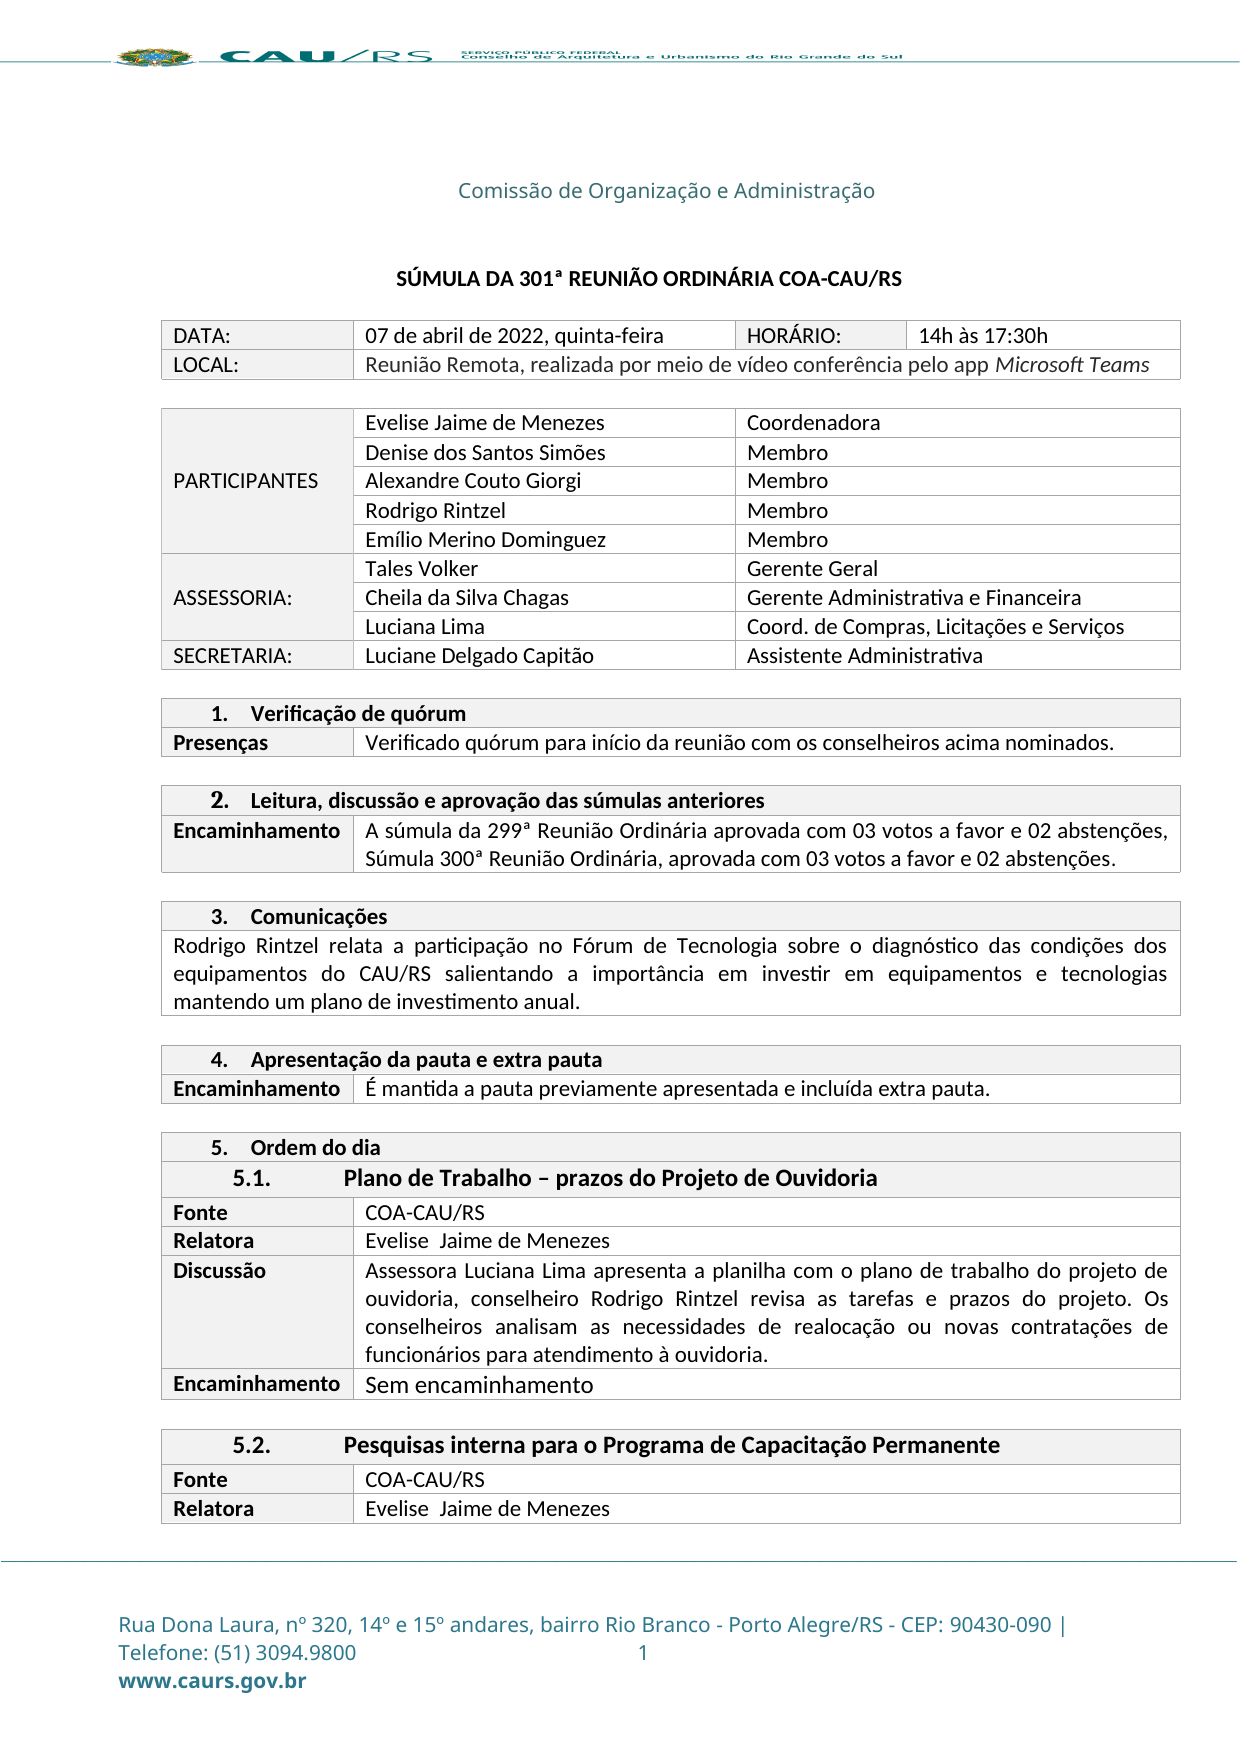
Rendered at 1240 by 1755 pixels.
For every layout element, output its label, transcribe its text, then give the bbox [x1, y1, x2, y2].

table_cell [162, 873, 1180, 901]
table_cell [162, 1016, 354, 1044]
table_cell Discussão [162, 1256, 353, 1368]
text SÚMULA DA 301ª REUNIÃO ORDINÁRIA COA-CAU/RS [177, 264, 1121, 292]
table_cell Emílio Merino Dominguez [354, 525, 735, 553]
table_cell Sem encaminhamento [354, 1369, 1180, 1399]
table_cell Membro [736, 525, 1180, 553]
table_cell Presenças [162, 728, 353, 756]
table_cell Membro [736, 438, 1180, 466]
table_cell Comunicações [162, 902, 1180, 930]
table_cell [162, 670, 1181, 698]
table_cell Ordem do dia [162, 1133, 1180, 1161]
table_cell PARTICIPANTES [162, 409, 353, 553]
table_cell Alexandre Couto Giorgi [354, 467, 735, 495]
table_cell [354, 1104, 1181, 1132]
table_header HORÁRIO: [736, 321, 906, 349]
table_cell Membro [736, 496, 1180, 524]
table_cell Encaminhamento [162, 816, 353, 872]
table_cell Fonte [162, 1198, 353, 1226]
table_header DATA: [162, 321, 353, 349]
table_cell LOCAL: [162, 350, 353, 378]
table_cell Verificado quórum para início da reunião com os conselheiros acima nominados. [354, 728, 1180, 756]
table_cell COA-CAU/RS [354, 1198, 1180, 1226]
table_cell ASSESSORIA: [162, 554, 353, 640]
table_cell Gerente Geral [736, 554, 1180, 582]
table_cell Rodrigo Rintzel relata a participação no Fórum de Tecnologia sobre o diagnóstico das condições dos equipamentos do CAU/RS salientando a importância em investir em equipamentos e tecnologias mantendo um plano de investimento anual. [162, 931, 1180, 1015]
table_cell Plano de Trabalho – prazos do Projeto de Ouvidoria [162, 1162, 1180, 1197]
table_cell Cheila da Silva Chagas [354, 583, 735, 611]
table_cell A súmula da 299ª Reunião Ordinária aprovada com 03 votos a favor e 02 abstenções, Súmula 300ª Reunião Ordinária, aprovada com 03 votos a favor e 02 abstenções. [354, 816, 1180, 872]
table_cell Pesquisas interna para o Programa de Capacitação Permanente [162, 1430, 1180, 1464]
table_cell SECRETARIA: [162, 641, 353, 669]
table_cell Encaminhamento [162, 1075, 353, 1103]
table_cell Denise dos Santos Simões [354, 438, 735, 466]
table_cell Gerente Administrativa e Financeira [736, 583, 1180, 611]
table_cell COA-CAU/RS [354, 1465, 1180, 1493]
table_cell Coord. de Compras, Licitações e Serviços [736, 612, 1180, 640]
table_cell [354, 1016, 1181, 1044]
table_cell [162, 1400, 354, 1428]
table_cell [354, 757, 1181, 785]
table_cell Evelise Jaime de Menezes [354, 409, 735, 437]
table_cell Luciana Lima [354, 612, 735, 640]
table_cell Verificação de quórum [162, 699, 1180, 727]
table_cell Relatora [162, 1227, 353, 1255]
table_cell Luciane Delgado Capitão [354, 641, 735, 669]
table_cell Reunião Remota, realizada por meio de vídeo conferência pelo app Microsoft Teams [354, 350, 1180, 378]
table_cell Relatora [162, 1494, 353, 1522]
table_header 07 de abril de 2022, quinta-feira [354, 321, 735, 349]
table_cell Apresentação da pauta e extra pauta [162, 1046, 1180, 1073]
table_cell Rodrigo Rintzel [354, 496, 735, 524]
table_cell Leitura, discussão e aprovação das súmulas anteriores [162, 786, 1180, 815]
table_header 14h às 17:30h [907, 321, 1180, 349]
table_cell Assessora Luciana Lima apresenta a planilha com o plano de trabalho do projeto de ouvidoria, conselheiro Rodrigo Rintzel revisa as tarefas e prazos do projeto. Os conselheiros analisam as necessidades de realocação ou novas contratações de funcionários para atendimento à ouvidoria. [354, 1256, 1180, 1368]
table_cell [162, 380, 1180, 407]
table_cell Encaminhamento [162, 1369, 353, 1399]
table_cell Assistente Administrativa [736, 641, 1180, 669]
table_cell Tales Volker [354, 554, 735, 582]
table_cell É mantida a pauta previamente apresentada e incluída extra pauta. [354, 1075, 1180, 1103]
table_cell [162, 757, 354, 785]
table_cell [354, 1400, 1181, 1428]
table_cell Membro [736, 467, 1180, 495]
table_cell Fonte [162, 1465, 353, 1493]
table_cell Evelise Jaime de Menezes [354, 1227, 1180, 1255]
table_cell [162, 1104, 354, 1132]
table_cell Coordenadora [736, 409, 1180, 437]
table_cell Evelise Jaime de Menezes [354, 1494, 1180, 1522]
